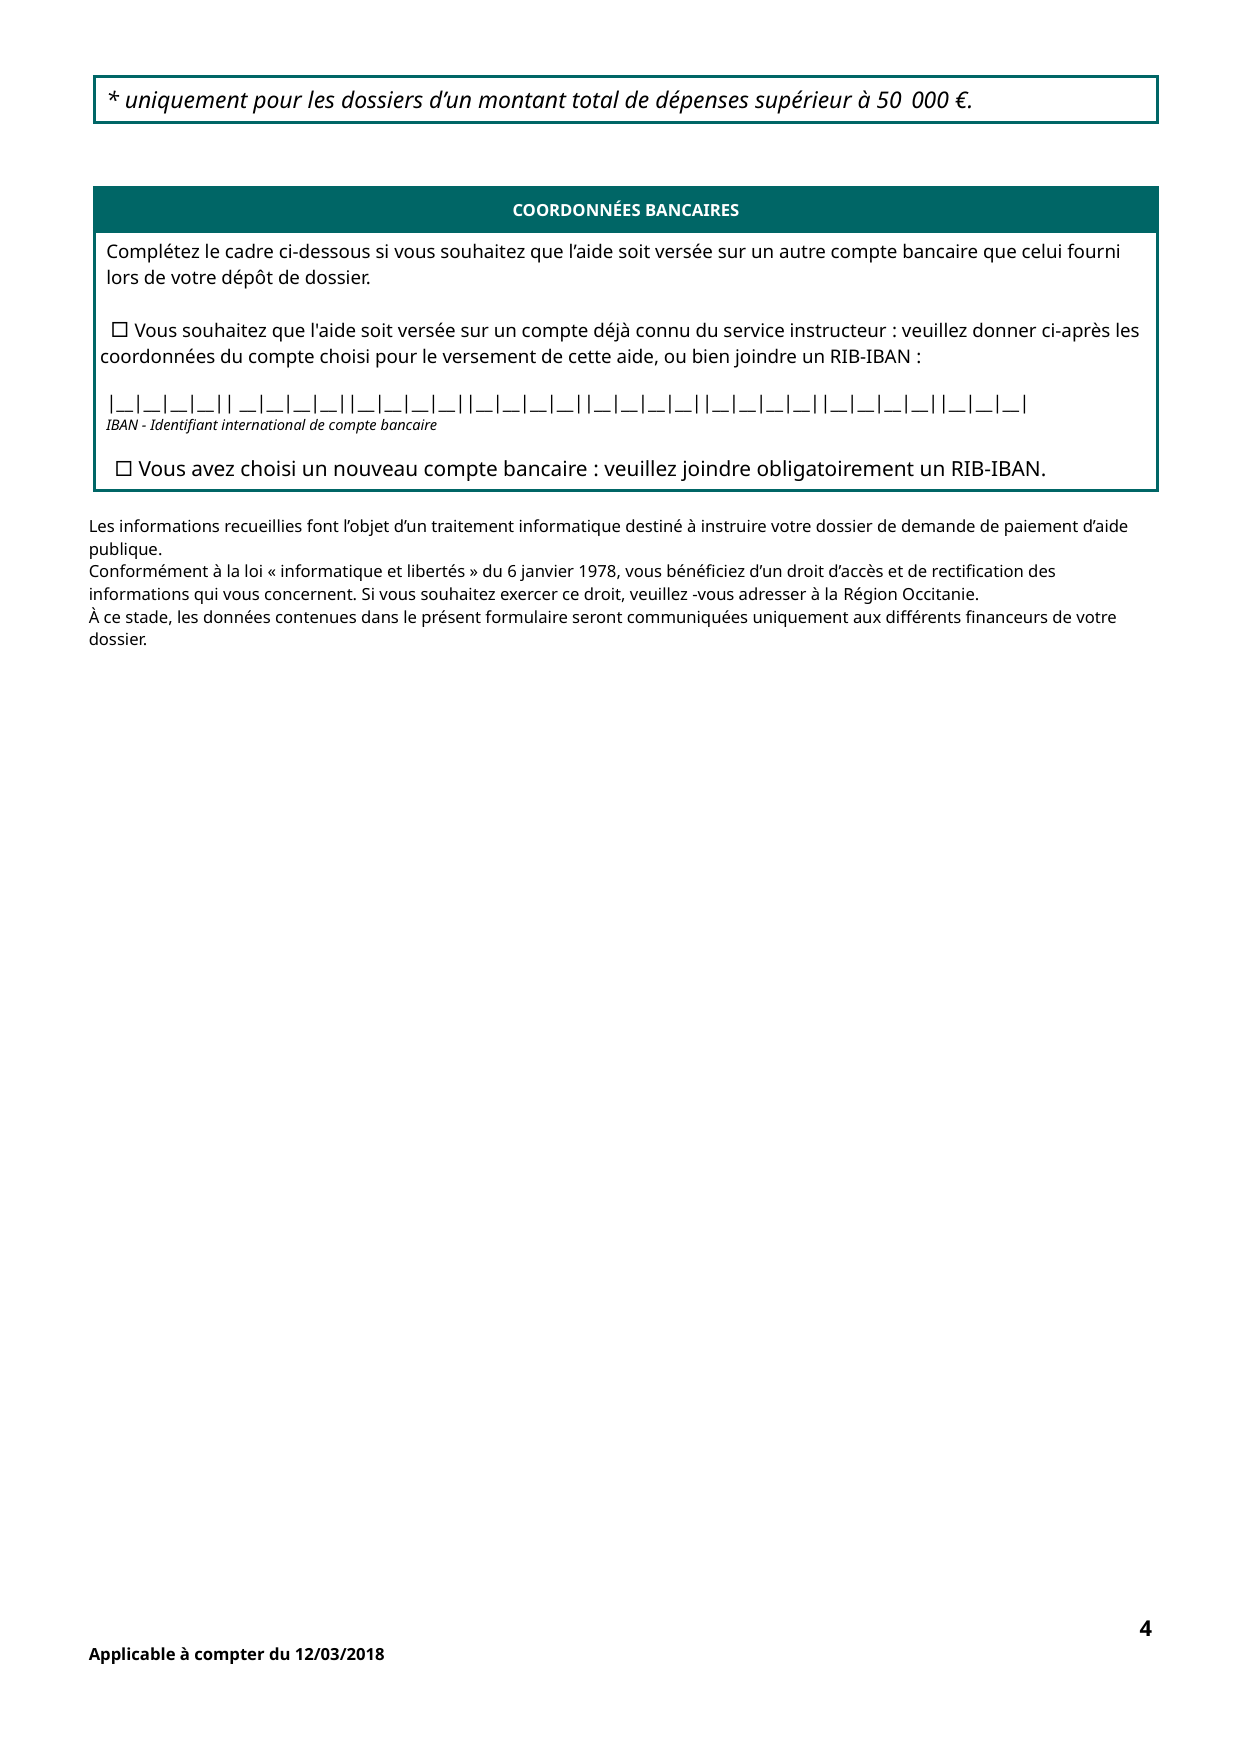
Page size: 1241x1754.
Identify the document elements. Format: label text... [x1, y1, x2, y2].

table_header Complétez le cadre ci-dessous si vous souhaitez que l’aide soit versée sur un autre compte bancaire que celui fourni lors de votre dépôt de dossier.  Vous souhaitez que l'aide soit versée sur un compte déjà connu du service instructeur : veuillez donner ci-après les coordonnées du compte choisi pour le versement de cette aide, ou bien joindre un RIB-IBAN : |__|__|__|__|| __|__|__|__||__|__|__|__||__|__|__|__||__|__|__|__||__|__|__|__||__|__|__|__||__|__|__| IBAN - Identifiant international de compte bancaire  Vous avez choisi un nouveau compte bancaire : veuillez joindre obligatoirement un RIB-IBAN. [96, 233, 1156, 488]
table_header Coordonnées bancaires [96, 190, 1156, 227]
text Les informations recueillies font l’objet d’un traitement informatique destiné à instruire votre dossier de demande de paiement d’aide publique. [88, 514, 1152, 560]
text Conformément à la loi « informatique et libertés » du 6 janvier 1978, vous bénéficiez d’un droit d’accès et de rectification des informations qui vous concernent. Si vous souhaitez exercer ce droit, veuillez -vous adresser à la Région Occitanie. [88, 560, 1152, 605]
table_header * uniquement pour les dossiers d’un montant total de dépenses supérieur à 50 000 €. [96, 78, 1156, 121]
text À ce stade, les données contenues dans le présent formulaire seront communiquées uniquement aux différents financeurs de votre dossier. [88, 605, 1152, 651]
